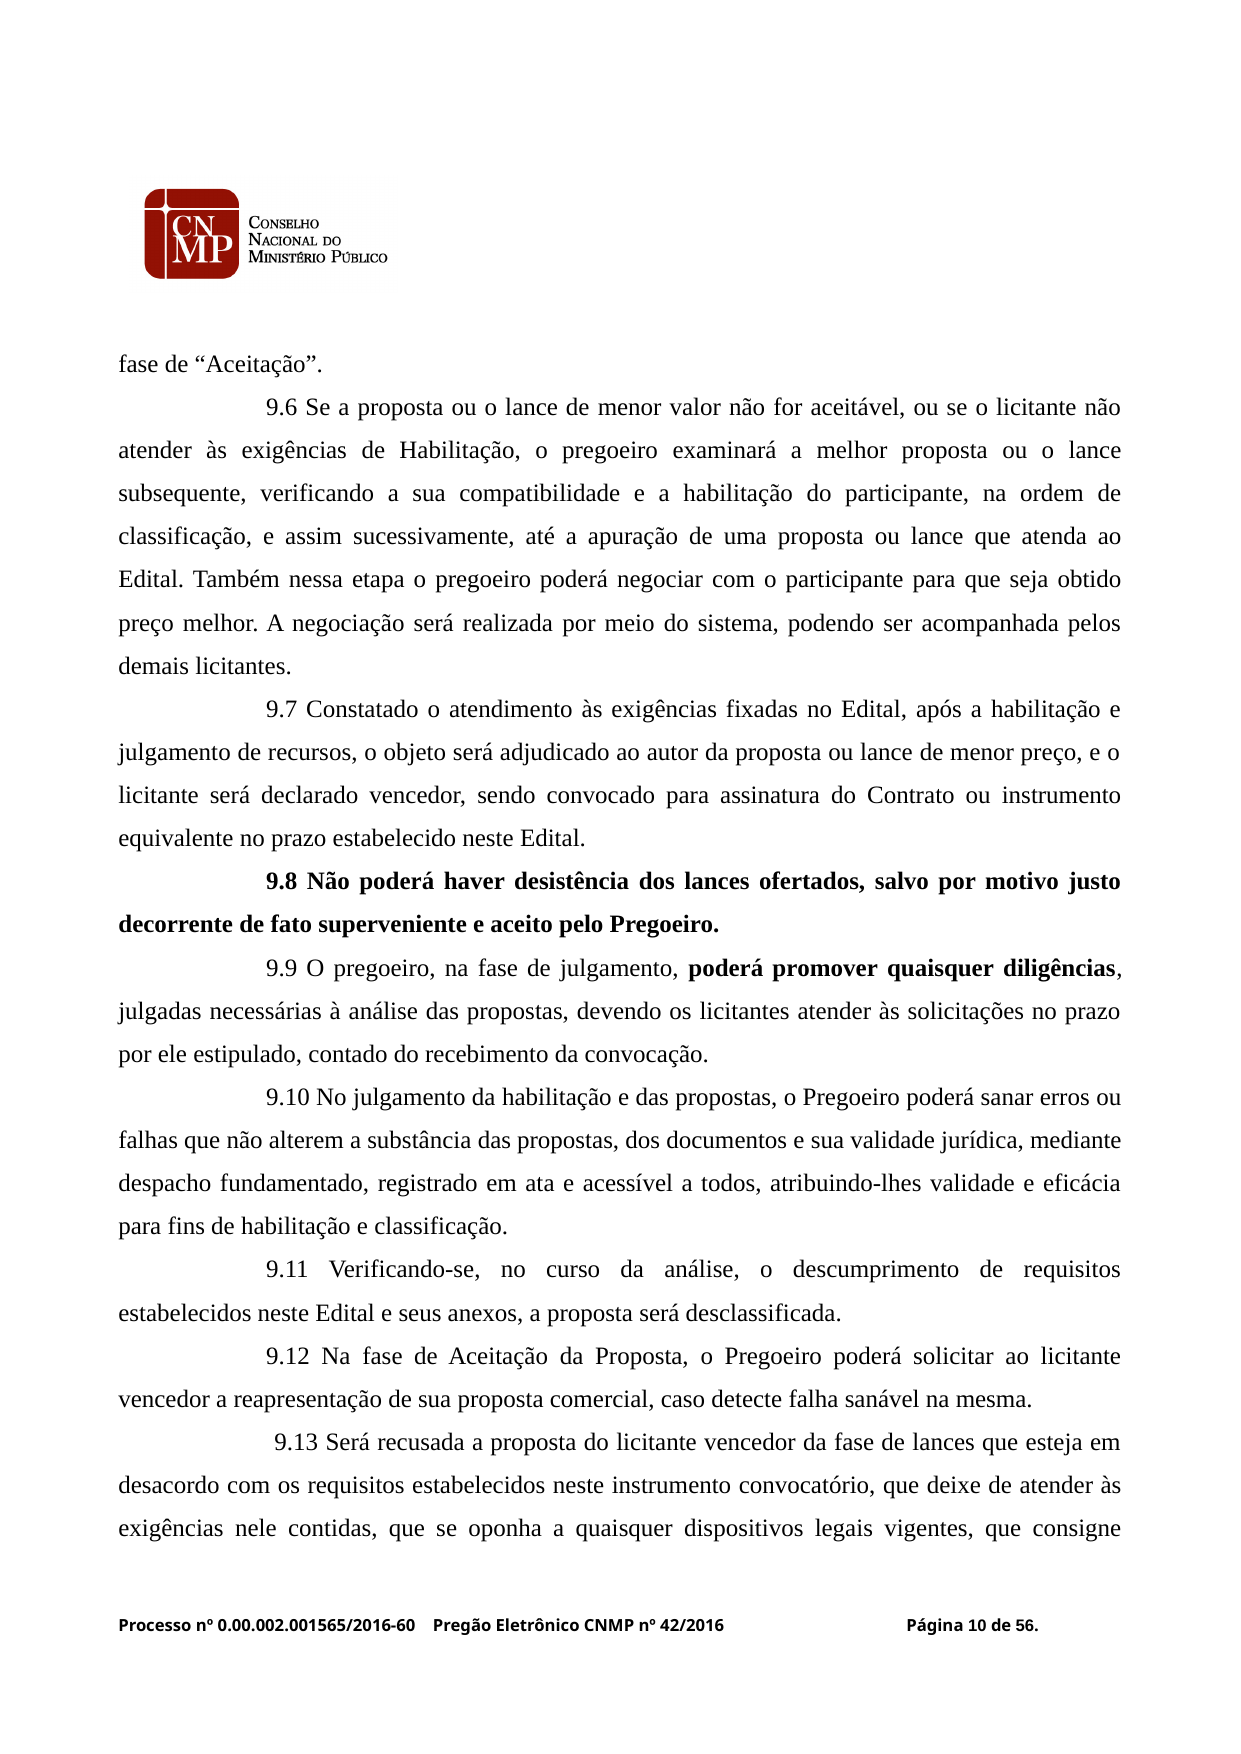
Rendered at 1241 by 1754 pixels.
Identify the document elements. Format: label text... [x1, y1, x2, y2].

text 9.13 Será recusada a proposta do licitante vencedor da fase de lances que esteja em desacordo com os requisitos estabelecidos neste instrumento convocatório, que deixe de atender às exigências nele contidas, que se oponha a quaisquer dispositivos legais vigentes, que consigne [118, 1427, 1122, 1542]
text 9.11 Verificando-se, no curso da análise, o descumprimento de requisitos estabelecidos neste Edital e seus anexos, a proposta será desclassificada. [118, 1254, 1122, 1326]
text 9.9 O pregoeiro, na fase de julgamento, poderá promover quaisquer diligências, julgadas necessárias à análise das propostas, devendo os licitantes atender às solicitações no prazo por ele estipulado, contado do recebimento da convocação. [118, 953, 1122, 1068]
text 9.6 Se a proposta ou o lance de menor valor não for aceitável, ou se o licitante não atender às exigências de Habilitação, o pregoeiro examinará a melhor proposta ou o lance subsequente, verificando a sua compatibilidade e a habilitação do participante, na ordem de classificação, e assim sucessivamente, até a apuração de uma proposta ou lance que atenda ao Edital. Também nessa etapa o pregoeiro poderá negociar com o participante para que seja obtido preço melhor. A negociação será realizada por meio do sistema, podendo ser acompanhada pelos demais licitantes. [118, 392, 1122, 679]
text 9.12 Na fase de Aceitação da Proposta, o Pregoeiro poderá solicitar ao licitante vencedor a reapresentação de sua proposta comercial, caso detecte falha sanável na mesma. [118, 1341, 1122, 1413]
text 9.10 No julgamento da habilitação e das propostas, o Pregoeiro poderá sanar erros ou falhas que não alterem a substância das propostas, dos documentos e sua validade jurídica, mediante despacho fundamentado, registrado em ata e acessível a todos, atribuindo-lhes validade e eficácia para fins de habilitação e classificação. [118, 1082, 1122, 1240]
text fase de “Aceitação”. [118, 349, 1122, 378]
text 9.7 Constatado o atendimento às exigências fixadas no Edital, após a habilitação e julgamento de recursos, o objeto será adjudicado ao autor da proposta ou lance de menor preço, e o licitante será declarado vencedor, sendo convocado para assinatura do Contrato ou instrumento equivalente no prazo estabelecido neste Edital. [118, 694, 1122, 852]
picture [128, 175, 398, 293]
text 9.8 Não poderá haver desistência dos lances ofertados, salvo por motivo justo decorrente de fato superveniente e aceito pelo Pregoeiro. [118, 866, 1122, 938]
